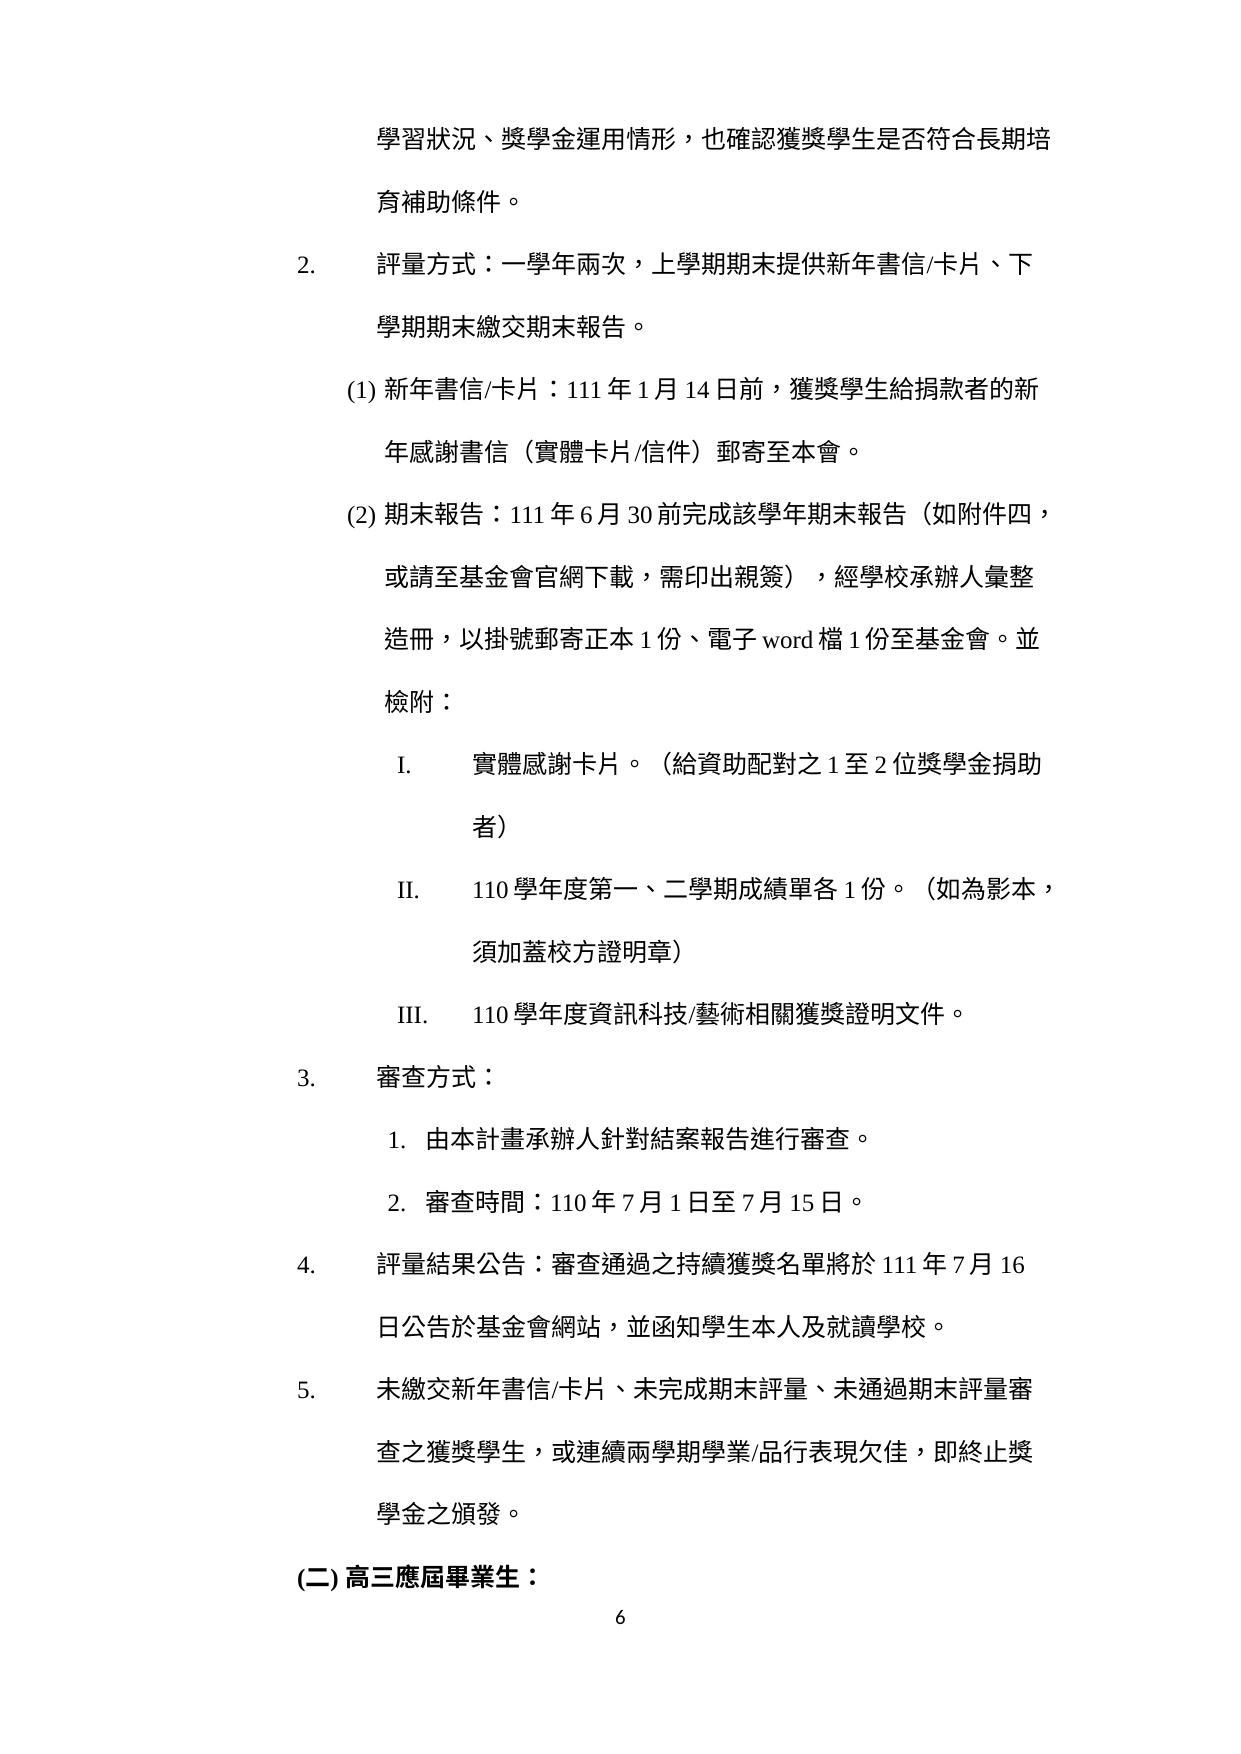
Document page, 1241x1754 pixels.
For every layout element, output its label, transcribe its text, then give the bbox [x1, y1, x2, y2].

list 審查時間：110年7月1日至7月15日。 [387, 1159, 1053, 1221]
list 評量結果公告：審查通過之持續獲獎名單將於111年7月16日公告於基金會網站，並函知學生本人及就讀學校。 [297, 1221, 1053, 1346]
list 學習狀況、獎學金運用情形，也確認獲獎學生是否符合長期培育補助條件。 [297, 96, 1053, 221]
list 評量方式：一學年兩次，上學期期末提供新年書信/卡片、下學期期末繳交期末報告。 [297, 221, 1053, 346]
list 審查方式： [297, 1034, 1053, 1096]
text (二) 高三應屆畢業生： [297, 1534, 1053, 1596]
list 新年書信/卡片：111年1月14日前，獲獎學生給捐款者的新年感謝書信（實體卡片/信件）郵寄至本會。 [347, 346, 1053, 471]
list 110學年度資訊科技/藝術相關獲獎證明文件。 [397, 971, 1053, 1034]
list 未繳交新年書信/卡片、未完成期末評量、未通過期末評量審查之獲獎學生，或連續兩學期學業/品行表現欠佳，即終止獎學金之頒發。 [297, 1346, 1053, 1534]
list 期末報告：111年6月30前完成該學年期末報告（如附件四，或請至基金會官網下載，需印出親簽），經學校承辦人彙整造冊，以掛號郵寄正本1份、電子word檔1份至基金會。並檢附： [347, 471, 1053, 721]
list 由本計畫承辦人針對結案報告進行審查。 [387, 1096, 1053, 1159]
list 實體感謝卡片。（給資助配對之1至2位獎學金捐助者） [397, 721, 1053, 846]
list 110學年度第一、二學期成績單各1份。（如為影本，須加蓋校方證明章） [397, 846, 1053, 971]
